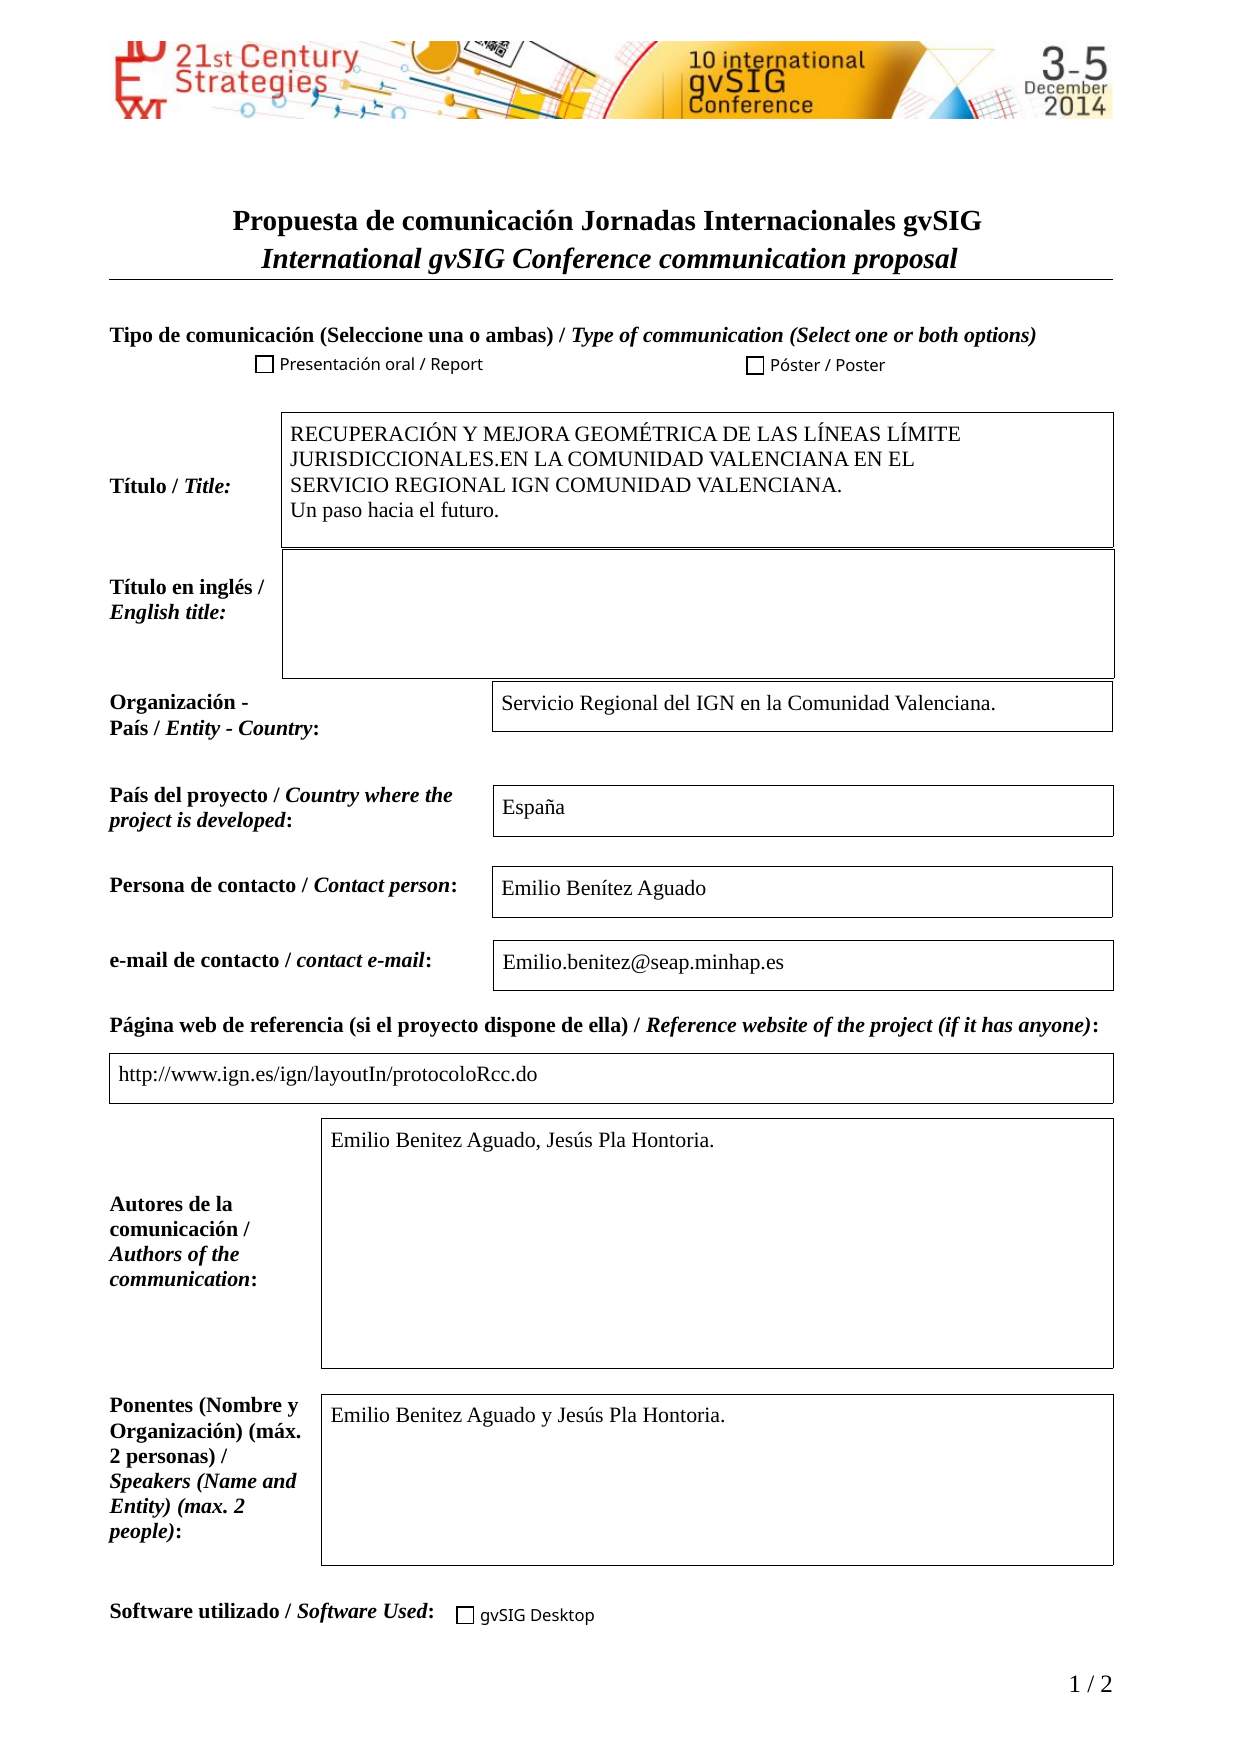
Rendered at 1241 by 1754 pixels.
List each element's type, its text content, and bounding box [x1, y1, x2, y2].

text Propuesta de comunicación Jornadas Internacionales gvSIG [109, 203, 1113, 236]
text Emilio Benítez Aguado [501, 875, 1103, 900]
text RECUPERACIÓN Y MEJORA GEOMÉTRICA DE LAS LÍNEAS LÍMITE JURISDICCIONALES.EN LA COMUNIDAD VALENCIANA EN EL [290, 421, 1104, 471]
text SERVICIO REGIONAL IGN COMUNIDAD VALENCIANA. [290, 472, 1104, 497]
text Título en inglés / English title: [109, 574, 282, 624]
text International gvSIG Conference communication proposal [109, 236, 1113, 279]
text http://www.ign.es/ign/layoutIn/protocoloRcc.do [118, 1061, 1104, 1087]
text Servicio Regional del IGN en la Comunidad Valenciana. [501, 689, 1103, 715]
text Software utilizado / Software Used: [109, 1598, 455, 1623]
text Persona de contacto / Contact person: [109, 872, 492, 897]
text Ponentes (Nombre y Organización) (máx. 2 personas) / Speakers (Name and Entity) (max. 2 people): [109, 1392, 1113, 1544]
text Título / Title: [109, 473, 281, 498]
text [663, 1598, 1113, 1623]
text Autores de la comunicación / Authors of the communication: [109, 1191, 321, 1292]
text Emilio.benitez@seap.minhap.es [502, 949, 1104, 974]
text Organización - País / Entity - Country: [109, 689, 1113, 740]
text Tipo de comunicación (Seleccione una o ambas) / Type of communication (Select one or both options) [109, 322, 1113, 347]
text España [502, 794, 1104, 819]
text Emilio Benitez Aguado y Jesús Pla Hontoria. [330, 1402, 1104, 1428]
text País del proyecto / Country where the project is developed: [109, 782, 1113, 832]
text e-mail de contacto / contact e-mail: [109, 947, 493, 972]
text Un paso hacia el futuro. [290, 497, 1104, 523]
text Página web de referencia (si el proyecto dispone de ella) / Reference website of the project (if it has anyone): [109, 1012, 1113, 1037]
text Emilio Benitez Aguado, Jesús Pla Hontoria. [330, 1127, 1104, 1152]
picture [109, 41, 1113, 119]
